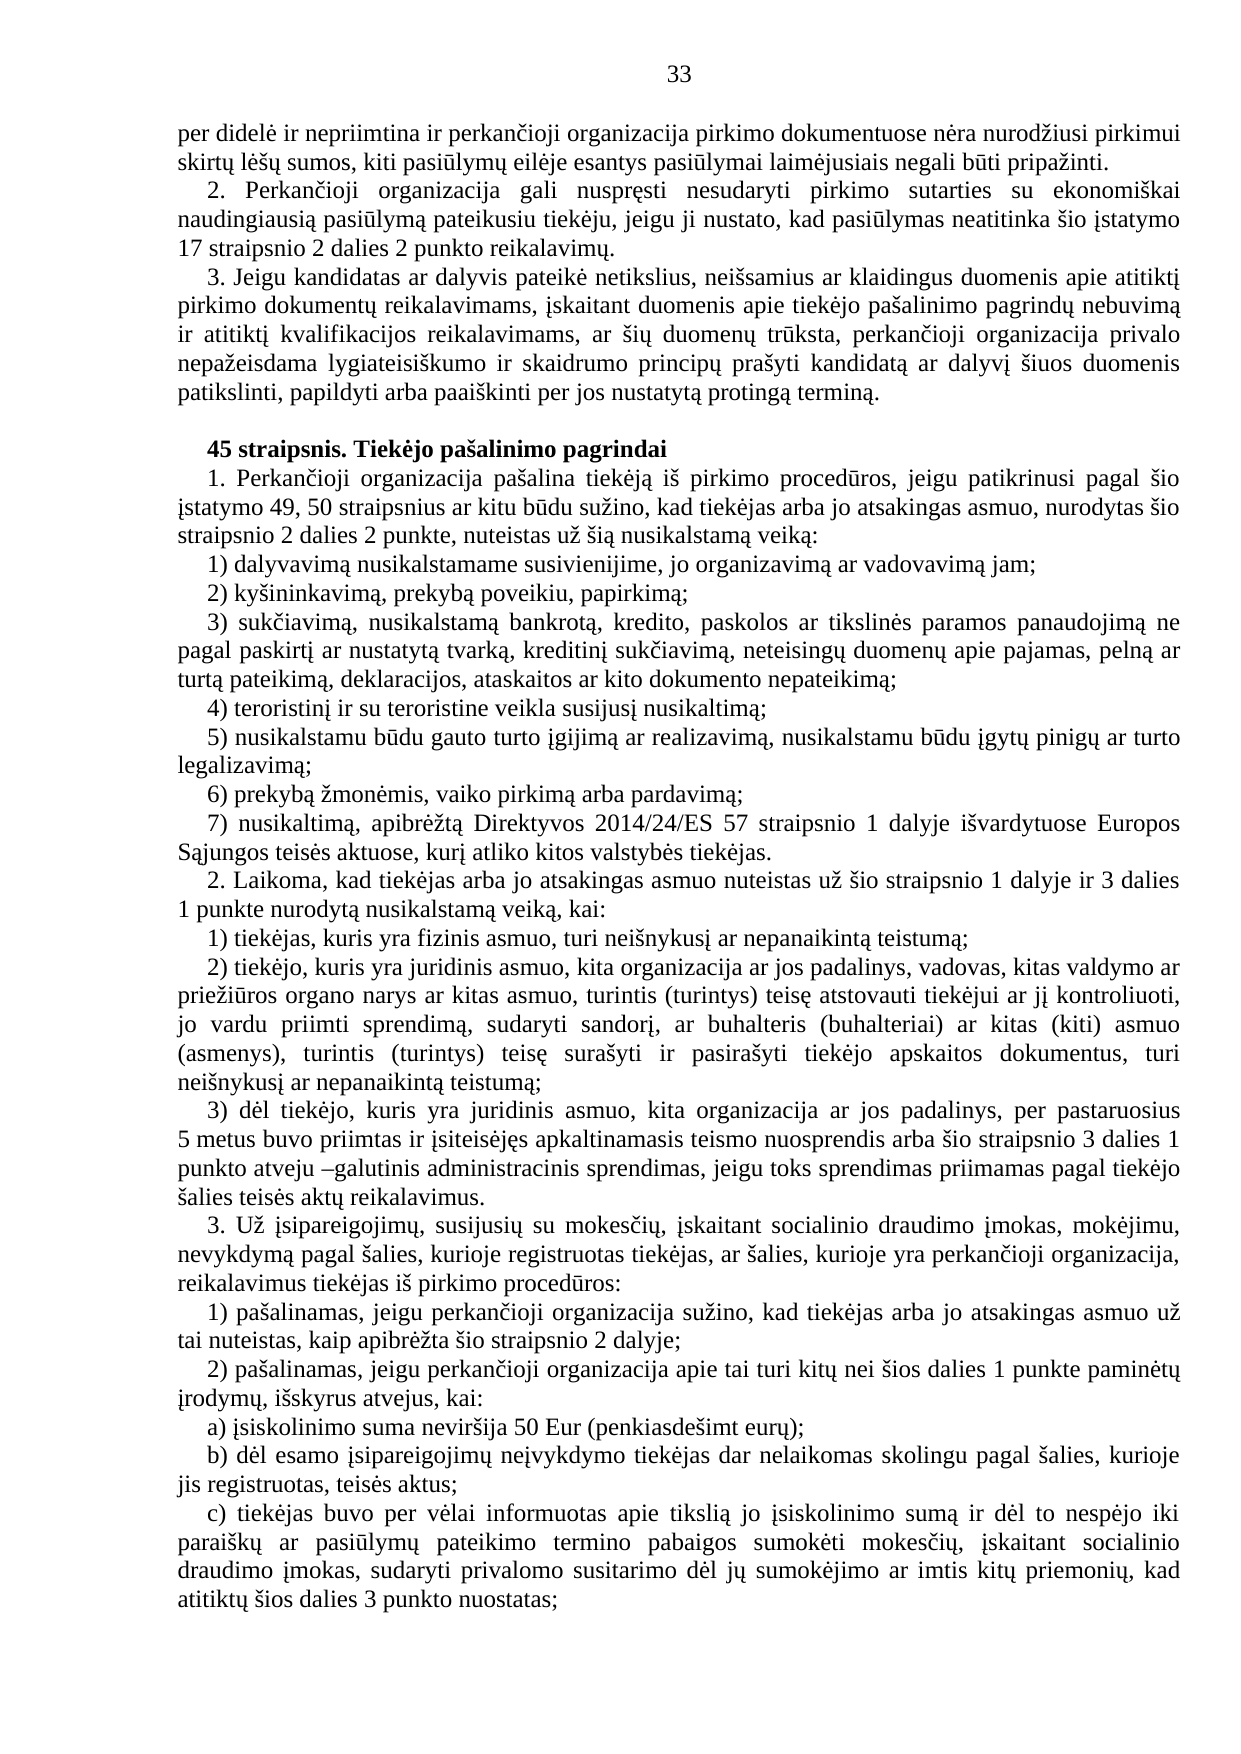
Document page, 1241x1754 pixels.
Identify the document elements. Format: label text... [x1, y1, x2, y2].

text 3) dėl tiekėjo, kuris yra juridinis asmuo, kita organizacija ar jos padalinys, per pastaruosius 5 metus buvo priimtas ir įsiteisėjęs apkaltinamasis teismo nuosprendis arba šio straipsnio 3 dalies 1 punkto atveju –galutinis administracinis sprendimas, jeigu toks sprendimas priimamas pagal tiekėjo šalies teisės aktų reikalavimus. [177, 1096, 1181, 1211]
text 1) dalyvavimą nusikalstamame susivienijime, jo organizavimą ar vadovavimą jam; [177, 549, 1181, 578]
text a) įsiskolinimo suma neviršija 50 Eur (penkiasdešimt eurų); [177, 1412, 1181, 1441]
text c) tiekėjas buvo per vėlai informuotas apie tikslią jo įsiskolinimo sumą ir dėl to nespėjo iki paraiškų ar pasiūlymų pateikimo termino pabaigos sumokėti mokesčių, įskaitant socialinio draudimo įmokas, sudaryti privalomo susitarimo dėl jų sumokėjimo ar imtis kitų priemonių, kad atitiktų šios dalies 3 punkto nuostatas; [177, 1498, 1181, 1613]
text 7) nusikaltimą, apibrėžtą Direktyvos 2014/24/ES 57 straipsnio 1 dalyje išvardytuose Europos Sąjungos teisės aktuose, kurį atliko kitos valstybės tiekėjas. [177, 808, 1181, 866]
text 2) pašalinamas, jeigu perkančioji organizacija apie tai turi kitų nei šios dalies 1 punkte paminėtų įrodymų, išskyrus atvejus, kai: [177, 1354, 1181, 1412]
text 2) tiekėjo, kuris yra juridinis asmuo, kita organizacija ar jos padalinys, vadovas, kitas valdymo ar priežiūros organo narys ar kitas asmuo, turintis (turintys) teisę atstovauti tiekėjui ar jį kontroliuoti, jo vardu priimti sprendimą, sudaryti sandorį, ar buhalteris (buhalteriai) ar kitas (kiti) asmuo (asmenys), turintis (turintys) teisę surašyti ir pasirašyti tiekėjo apskaitos dokumentus, turi neišnykusį ar nepanaikintą teistumą; [177, 952, 1181, 1096]
text 2. Perkančioji organizacija gali nuspręsti nesudaryti pirkimo sutarties su ekonomiškai naudingiausią pasiūlymą pateikusiu tiekėju, jeigu ji nustato, kad pasiūlymas neatitinka šio įstatymo 17 straipsnio 2 dalies 2 punkto reikalavimų. [177, 176, 1181, 262]
text 3. Už įsipareigojimų, susijusių su mokesčių, įskaitant socialinio draudimo įmokas, mokėjimu, nevykdymą pagal šalies, kurioje registruotas tiekėjas, ar šalies, kurioje yra perkančioji organizacija, reikalavimus tiekėjas iš pirkimo procedūros: [177, 1211, 1181, 1297]
text 2. Laikoma, kad tiekėjas arba jo atsakingas asmuo nuteistas už šio straipsnio 1 dalyje ir 3 dalies 1 punkte nurodytą nusikalstamą veiką, kai: [177, 866, 1181, 923]
text 1) tiekėjas, kuris yra fizinis asmuo, turi neišnykusį ar nepanaikintą teistumą; [177, 923, 1181, 952]
text 1) pašalinamas, jeigu perkančioji organizacija sužino, kad tiekėjas arba jo atsakingas asmuo už tai nuteistas, kaip apibrėžta šio straipsnio 2 dalyje; [177, 1297, 1181, 1354]
text 2) kyšininkavimą, prekybą poveikiu, papirkimą; [177, 578, 1181, 607]
text 6) prekybą žmonėmis, vaiko pirkimą arba pardavimą; [177, 779, 1181, 808]
text per didelė ir nepriimtina ir perkančioji organizacija pirkimo dokumentuose nėra nurodžiusi pirkimui skirtų lėšų sumos, kiti pasiūlymų eilėje esantys pasiūlymai laimėjusiais negali būti pripažinti. [177, 118, 1181, 176]
text 45 straipsnis. Tiekėjo pašalinimo pagrindai [177, 434, 1181, 463]
text 1. Perkančioji organizacija pašalina tiekėją iš pirkimo procedūros, jeigu patikrinusi pagal šio įstatymo 49, 50 straipsnius ar kitu būdu sužino, kad tiekėjas arba jo atsakingas asmuo, nurodytas šio straipsnio 2 dalies 2 punkte, nuteistas už šią nusikalstamą veiką: [177, 463, 1181, 549]
text 3. Jeigu kandidatas ar dalyvis pateikė netikslius, neišsamius ar klaidingus duomenis apie atitiktį pirkimo dokumentų reikalavimams, įskaitant duomenis apie tiekėjo pašalinimo pagrindų nebuvimą ir atitiktį kvalifikacijos reikalavimams, ar šių duomenų trūksta, perkančioji organizacija privalo nepažeisdama lygiateisiškumo ir skaidrumo principų prašyti kandidatą ar dalyvį šiuos duomenis patikslinti, papildyti arba paaiškinti per jos nustatytą protingą terminą. [177, 262, 1181, 406]
text 4) teroristinį ir su teroristine veikla susijusį nusikaltimą; [177, 693, 1181, 722]
text 3) sukčiavimą, nusikalstamą bankrotą, kredito, paskolos ar tikslinės paramos panaudojimą ne pagal paskirtį ar nustatytą tvarką, kreditinį sukčiavimą, neteisingų duomenų apie pajamas, pelną ar turtą pateikimą, deklaracijos, ataskaitos ar kito dokumento nepateikimą; [177, 607, 1181, 693]
text b) dėl esamo įsipareigojimų neįvykdymo tiekėjas dar nelaikomas skolingu pagal šalies, kurioje jis registruotas, teisės aktus; [177, 1441, 1181, 1498]
text 5) nusikalstamu būdu gauto turto įgijimą ar realizavimą, nusikalstamu būdu įgytų pinigų ar turto legalizavimą; [177, 722, 1181, 779]
